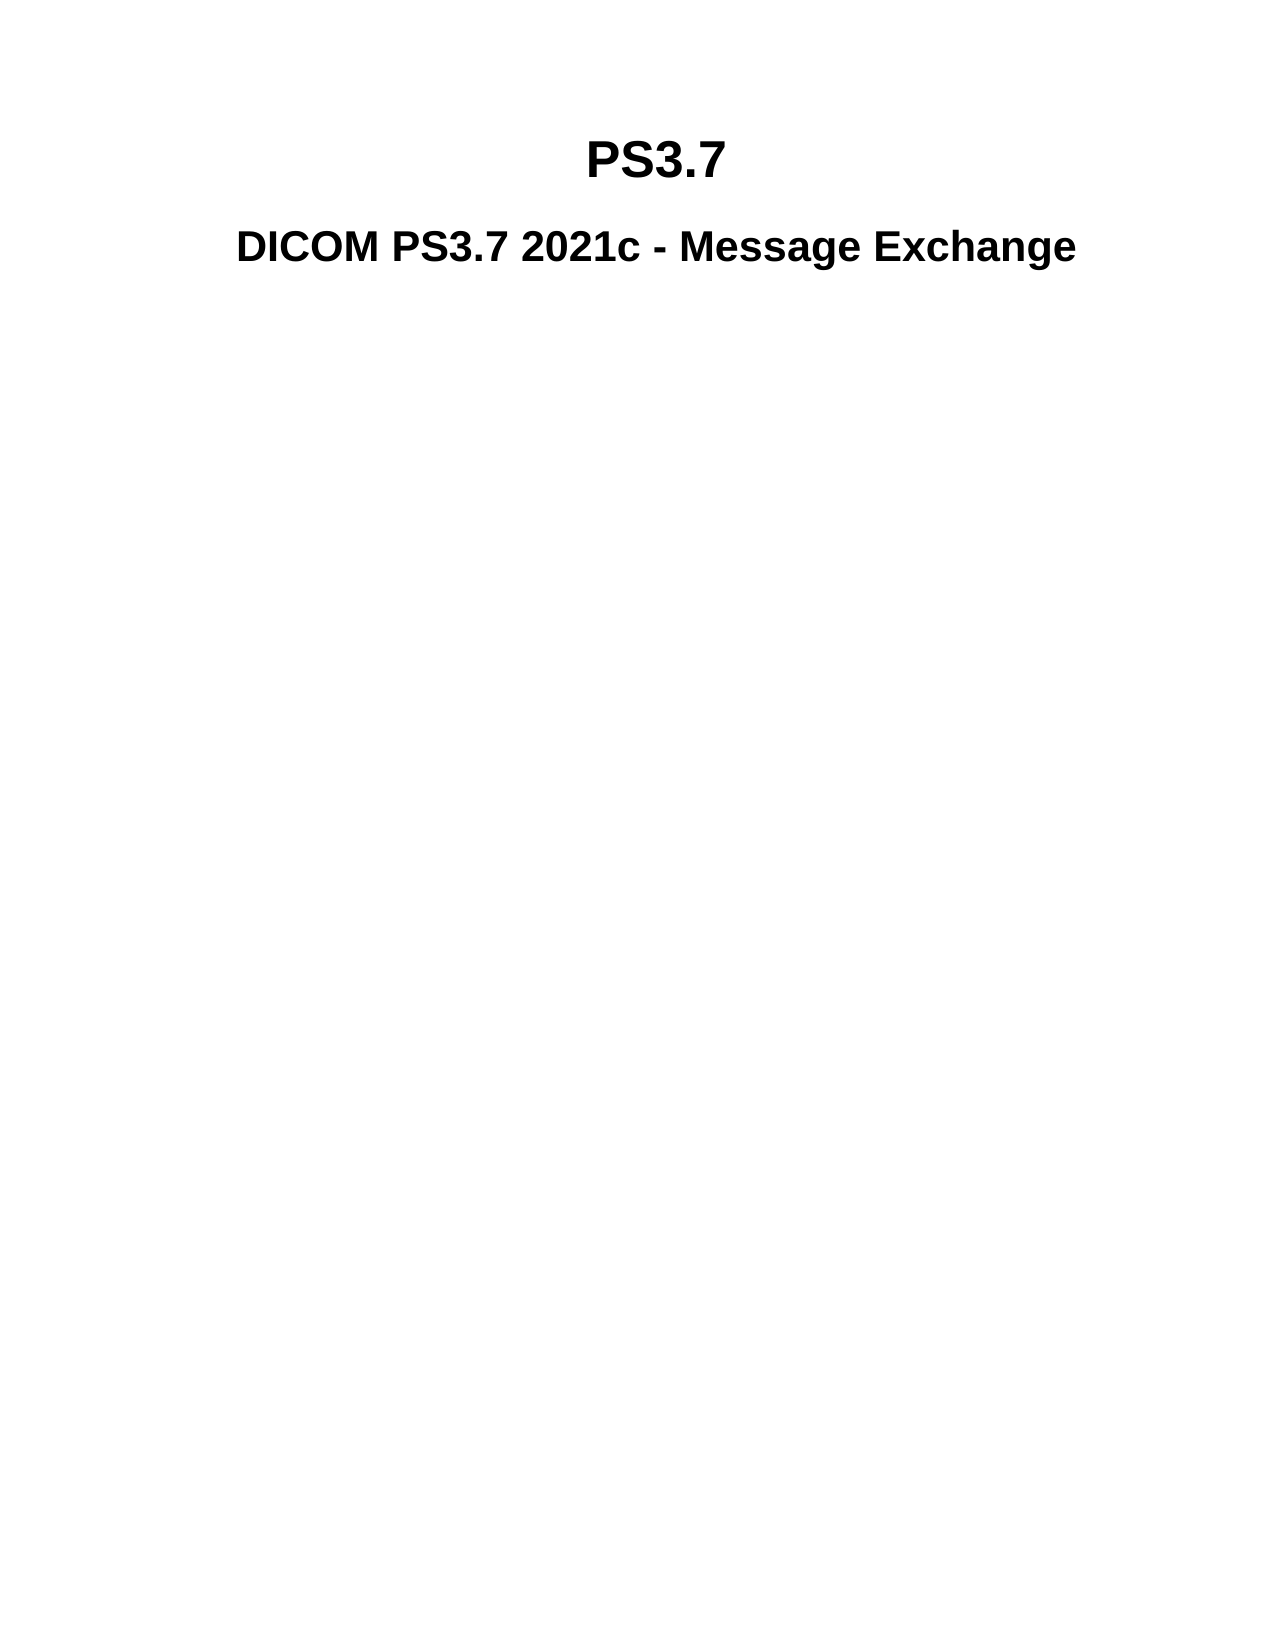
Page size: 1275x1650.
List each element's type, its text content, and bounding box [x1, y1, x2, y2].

text DICOM PS3.7 2021c - Message Exchange [112, 221, 1200, 271]
text PS3.7 [112, 129, 1200, 188]
